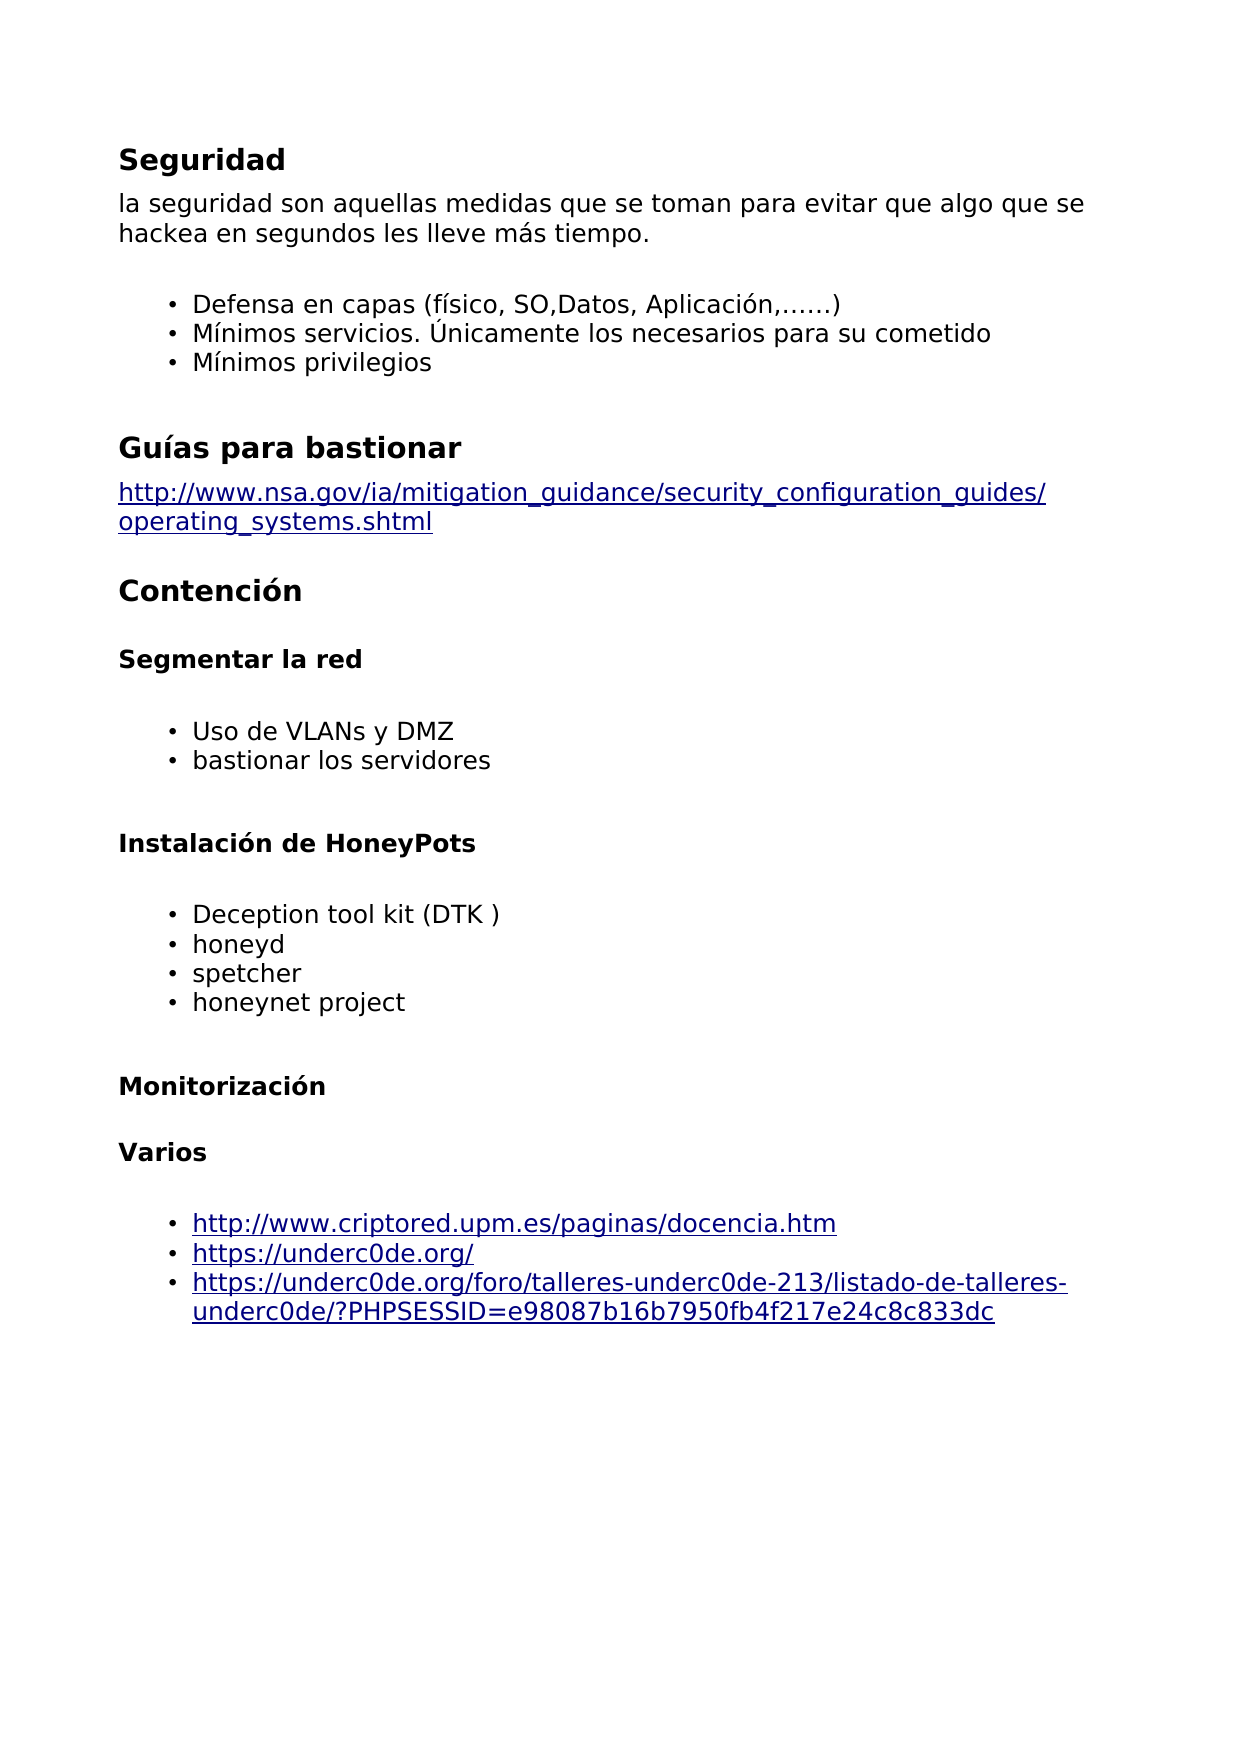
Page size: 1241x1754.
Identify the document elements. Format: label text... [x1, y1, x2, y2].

list honeyd [177, 930, 1122, 959]
subtitle Segmentar la red [118, 646, 1122, 675]
text http://www.nsa.gov/ia/mitigation_guidance/security_configuration_guides/operating_systems.shtml [118, 478, 1122, 537]
list Deception tool kit (DTK ) [177, 901, 1122, 930]
list http://www.criptored.upm.es/paginas/docencia.htm [177, 1210, 1122, 1239]
subtitle Contención [118, 574, 1122, 608]
list Mínimos servicios. Únicamente los necesarios para su cometido [177, 319, 1122, 348]
list spetcher [177, 959, 1122, 988]
subtitle Seguridad [118, 143, 1122, 177]
text la seguridad son aquellas medidas que se toman para evitar que algo que se hackea en segundos les lleve más tiempo. [118, 189, 1122, 248]
list Mínimos privilegios [177, 348, 1122, 377]
subtitle Varios [118, 1138, 1122, 1168]
list bastionar los servidores [177, 746, 1122, 775]
list honeynet project [177, 988, 1122, 1017]
subtitle Monitorización [118, 1072, 1122, 1101]
list https://underc0de.org/ [177, 1239, 1122, 1268]
subtitle Guías para bastionar [118, 432, 1122, 466]
list Defensa en capas (físico, SO,Datos, Aplicación,……) [177, 290, 1122, 319]
list Uso de VLANs y DMZ [177, 717, 1122, 746]
subtitle Instalación de HoneyPots [118, 829, 1122, 859]
list https://underc0de.org/foro/talleres-underc0de-213/listado-de-talleres-underc0de/?PHPSESSID=e98087b16b7950fb4f217e24c8c833dc [177, 1268, 1122, 1326]
